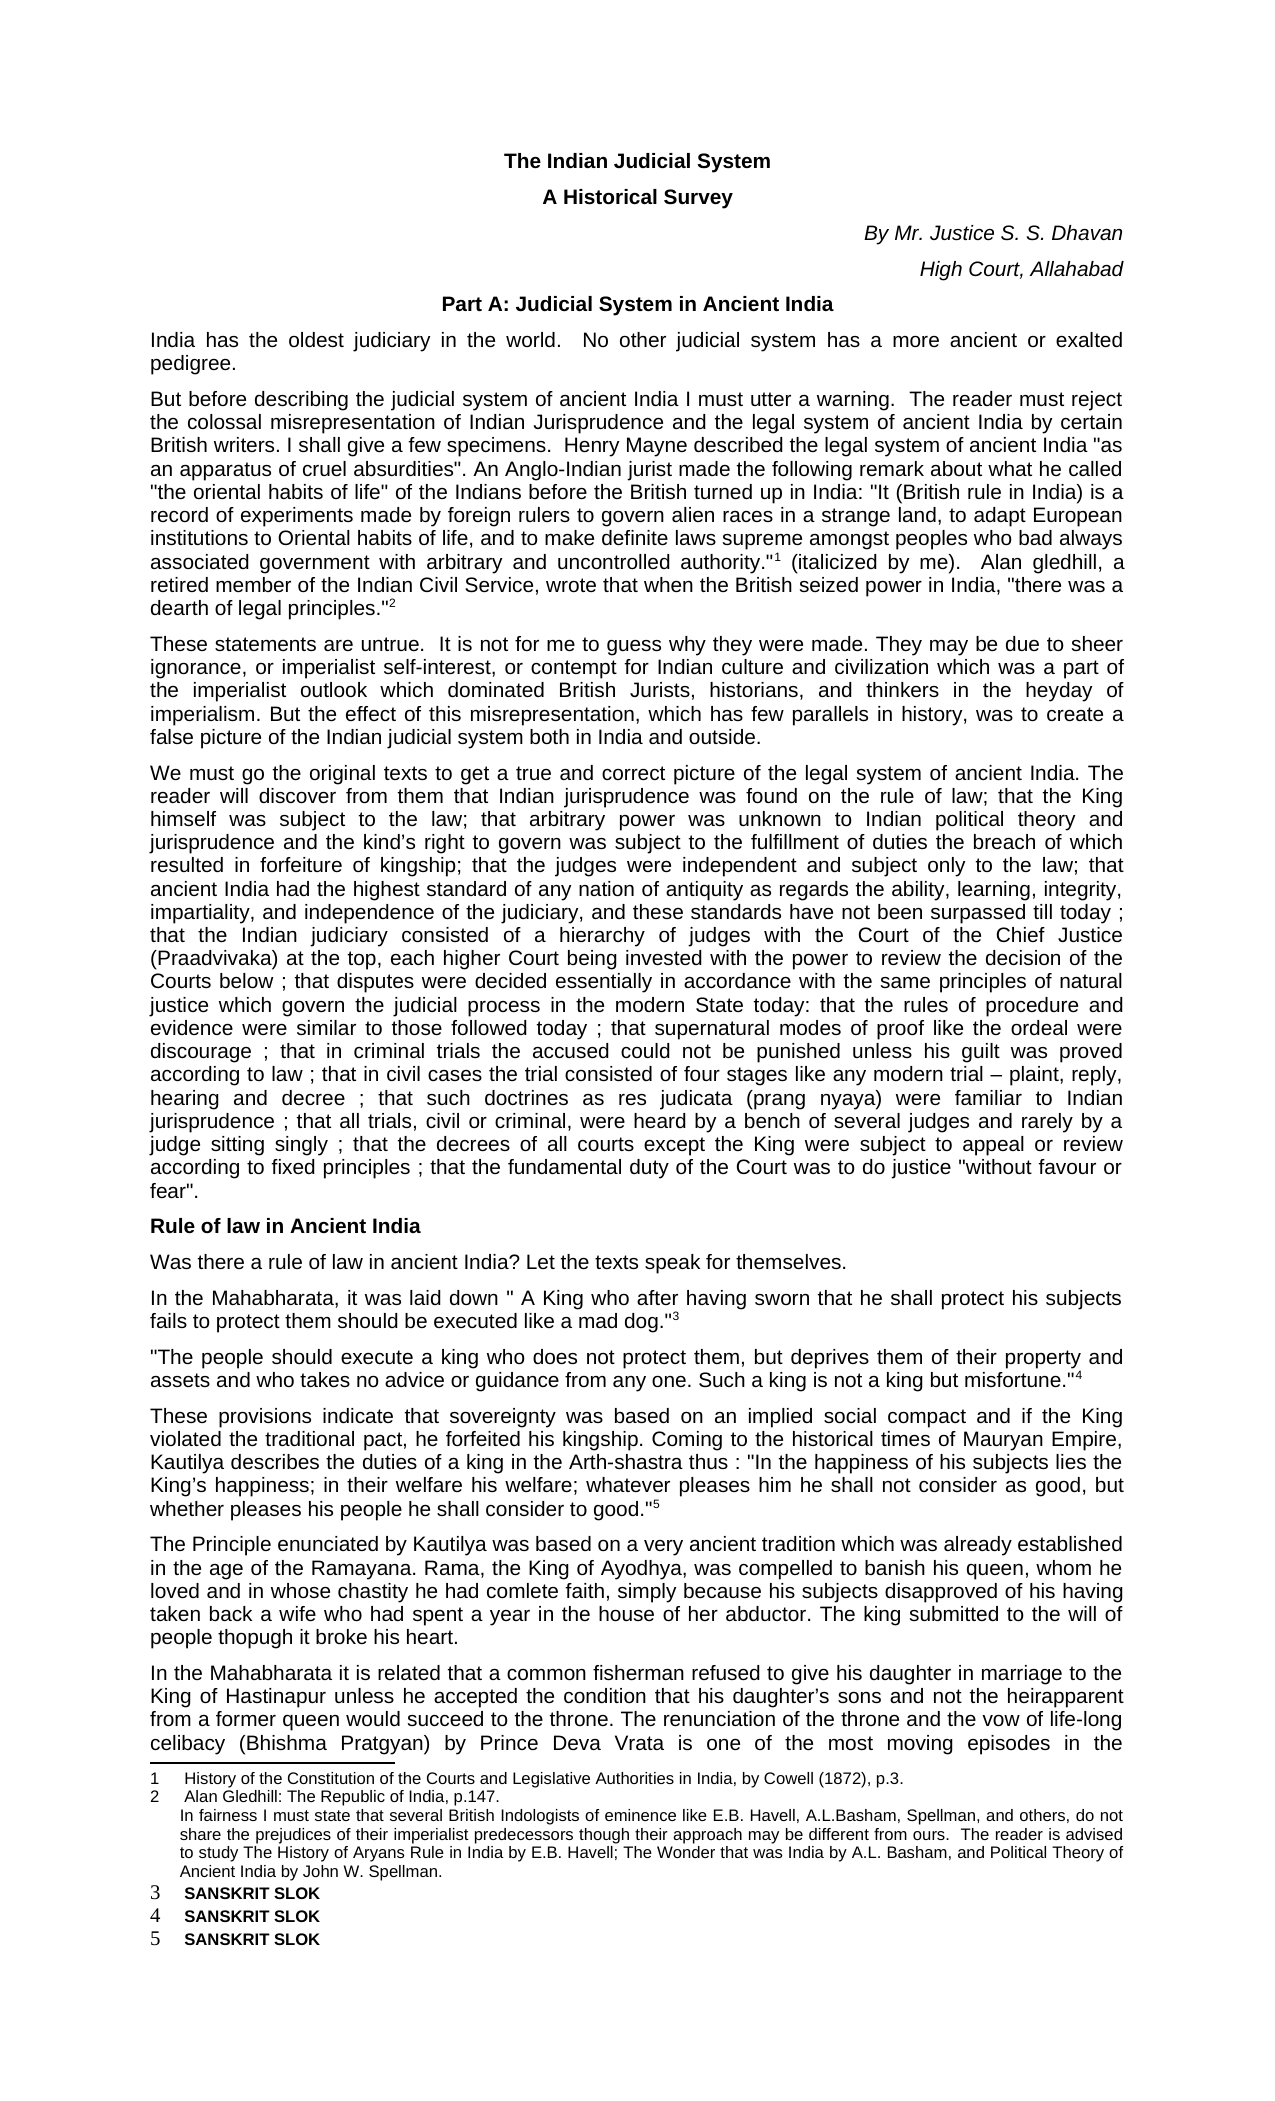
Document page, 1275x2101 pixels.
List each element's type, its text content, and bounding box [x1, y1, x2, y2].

subtitle A Historical Survey [150, 186, 1125, 209]
text High Court, Allahabad [150, 257, 1125, 280]
text In fairness I must state that several British Indologists of eminence like E.B. Havell, A.L.Basham, Spellman, and others, do not share the prejudices of their imperialist predecessors though their approach may be different from ours. The reader is advised to study The History of Aryans Rule in India by E.B. Havell; The Wonder that was India by A.L. Basham, and Political Theory of Ancient India by John W. Spellman. [150, 1806, 1125, 1881]
text Was there a rule of law in ancient India? Let the texts speak for themselves. [150, 1251, 1125, 1274]
text "The people should execute a king who does not protect them, but deprives them of their property and assets and who takes no advice or guidance from any one. Such a king is not a king but misfortune." [150, 1345, 1125, 1392]
text But before describing the judicial system of ancient India I must utter a warning. The reader must reject the colossal misrepresentation of Indian Jurisprudence and the legal system of ancient India by certain British writers. I shall give a few specimens. Henry Mayne described the legal system of ancient India "as an apparatus of cruel absurdities". An Anglo-Indian jurist made the following remark about what he called "the oriental habits of life" of the Indians before the British turned up in India: "It (British rule in India) is a record of experiments made by foreign rulers to govern alien races in a strange land, to adapt European institutions to Oriental habits of life, and to make definite laws supreme amongst peoples who bad always associated government with arbitrary and uncontrolled authority." (italicized by me). Alan gledhill, a retired member of the Indian Civil Service, wrote that when the British seized power in India, "there was a dearth of legal principles." [150, 388, 1125, 620]
text History of the Constitution of the Courts and Legislative Authorities in India, by Cowell (1872), p.3. [150, 1769, 1125, 1788]
title The Indian Judicial System [150, 150, 1125, 173]
text SANSKRIT SLOK [150, 1904, 1125, 1927]
text Rule of law in Ancient India [150, 1215, 1125, 1238]
text By Mr. Justice S. S. Dhavan [150, 221, 1125, 245]
text SANSKRIT SLOK [150, 1881, 1125, 1904]
text India has the oldest judiciary in the world. No other judicial system has a more ancient or exalted pedigree. [150, 329, 1125, 375]
text In the Mahabharata, it was laid down " A King who after having sworn that he shall protect his subjects fails to protect them should be executed like a mad dog." [150, 1286, 1125, 1333]
text SANSKRIT SLOK [150, 1927, 1125, 1950]
text The Principle enunciated by Kautilya was based on a very ancient tradition which was already established in the age of the Ramayana. Rama, the King of Ayodhya, was compelled to banish his queen, whom he loved and in whose chastity he had comlete faith, simply because his subjects disapproved of his having taken back a wife who had spent a year in the house of her abductor. The king submitted to the will of people thopugh it broke his heart. [150, 1533, 1125, 1649]
text Alan Gledhill: The Republic of India, p.147. [150, 1788, 1125, 1806]
text In the Mahabharata it is related that a common fisherman refused to give his daughter in marriage to the King of Hastinapur unless he accepted the condition that his daughter’s sons and not the heirapparent from a former queen would succeed to the throne. The renunciation of the throne and the vow of life-long celibacy (Bhishma Pratgyan) by Prince Deva Vrata is one of the most moving episodes in the [150, 1662, 1125, 1754]
text These provisions indicate that sovereignty was based on an implied social compact and if the King violated the traditional pact, he forfeited his kingship. Coming to the historical times of Mauryan Empire, Kautilya describes the duties of a king in the Arth-shastra thus : "In the happiness of his subjects lies the King’s happiness; in their welfare his welfare; whatever pleases him he shall not consider as good, but whether pleases his people he shall consider to good." [150, 1404, 1125, 1520]
text These statements are untrue. It is not for me to guess why they were made. They may be due to sheer ignorance, or imperialist self-interest, or contempt for Indian culture and civilization which was a part of the imperialist outlook which dominated British Jurists, historians, and thinkers in the heyday of imperialism. But the effect of this misrepresentation, which has few parallels in history, was to create a false picture of the Indian judicial system both in India and outside. [150, 632, 1125, 748]
subtitle Part A: Judicial System in Ancient India [150, 293, 1125, 316]
text We must go the original texts to get a true and correct picture of the legal system of ancient India. The reader will discover from them that Indian jurisprudence was found on the rule of law; that the King himself was subject to the law; that arbitrary power was unknown to Indian political theory and jurisprudence and the kind’s right to govern was subject to the fulfillment of duties the breach of which resulted in forfeiture of kingship; that the judges were independent and subject only to the law; that ancient India had the highest standard of any nation of antiquity as regards the ability, learning, integrity, impartiality, and independence of the judiciary, and these standards have not been surpassed till today ; that the Indian judiciary consisted of a hierarchy of judges with the Court of the Chief Justice (Praadvivaka) at the top, each higher Court being invested with the power to review the decision of the Courts below ; that disputes were decided essentially in accordance with the same principles of natural justice which govern the judicial process in the modern State today: that the rules of procedure and evidence were similar to those followed today ; that supernatural modes of proof like the ordeal were discourage ; that in criminal trials the accused could not be punished unless his guilt was proved according to law ; that in civil cases the trial consisted of four stages like any modern trial – plaint, reply, hearing and decree ; that such doctrines as res judicata (prang nyaya) were familiar to Indian jurisprudence ; that all trials, civil or criminal, were heard by a bench of several judges and rarely by a judge sitting singly ; that the decrees of all courts except the King were subject to appeal or review according to fixed principles ; that the fundamental duty of the Court was to do justice "without favour or fear". [150, 761, 1125, 1202]
